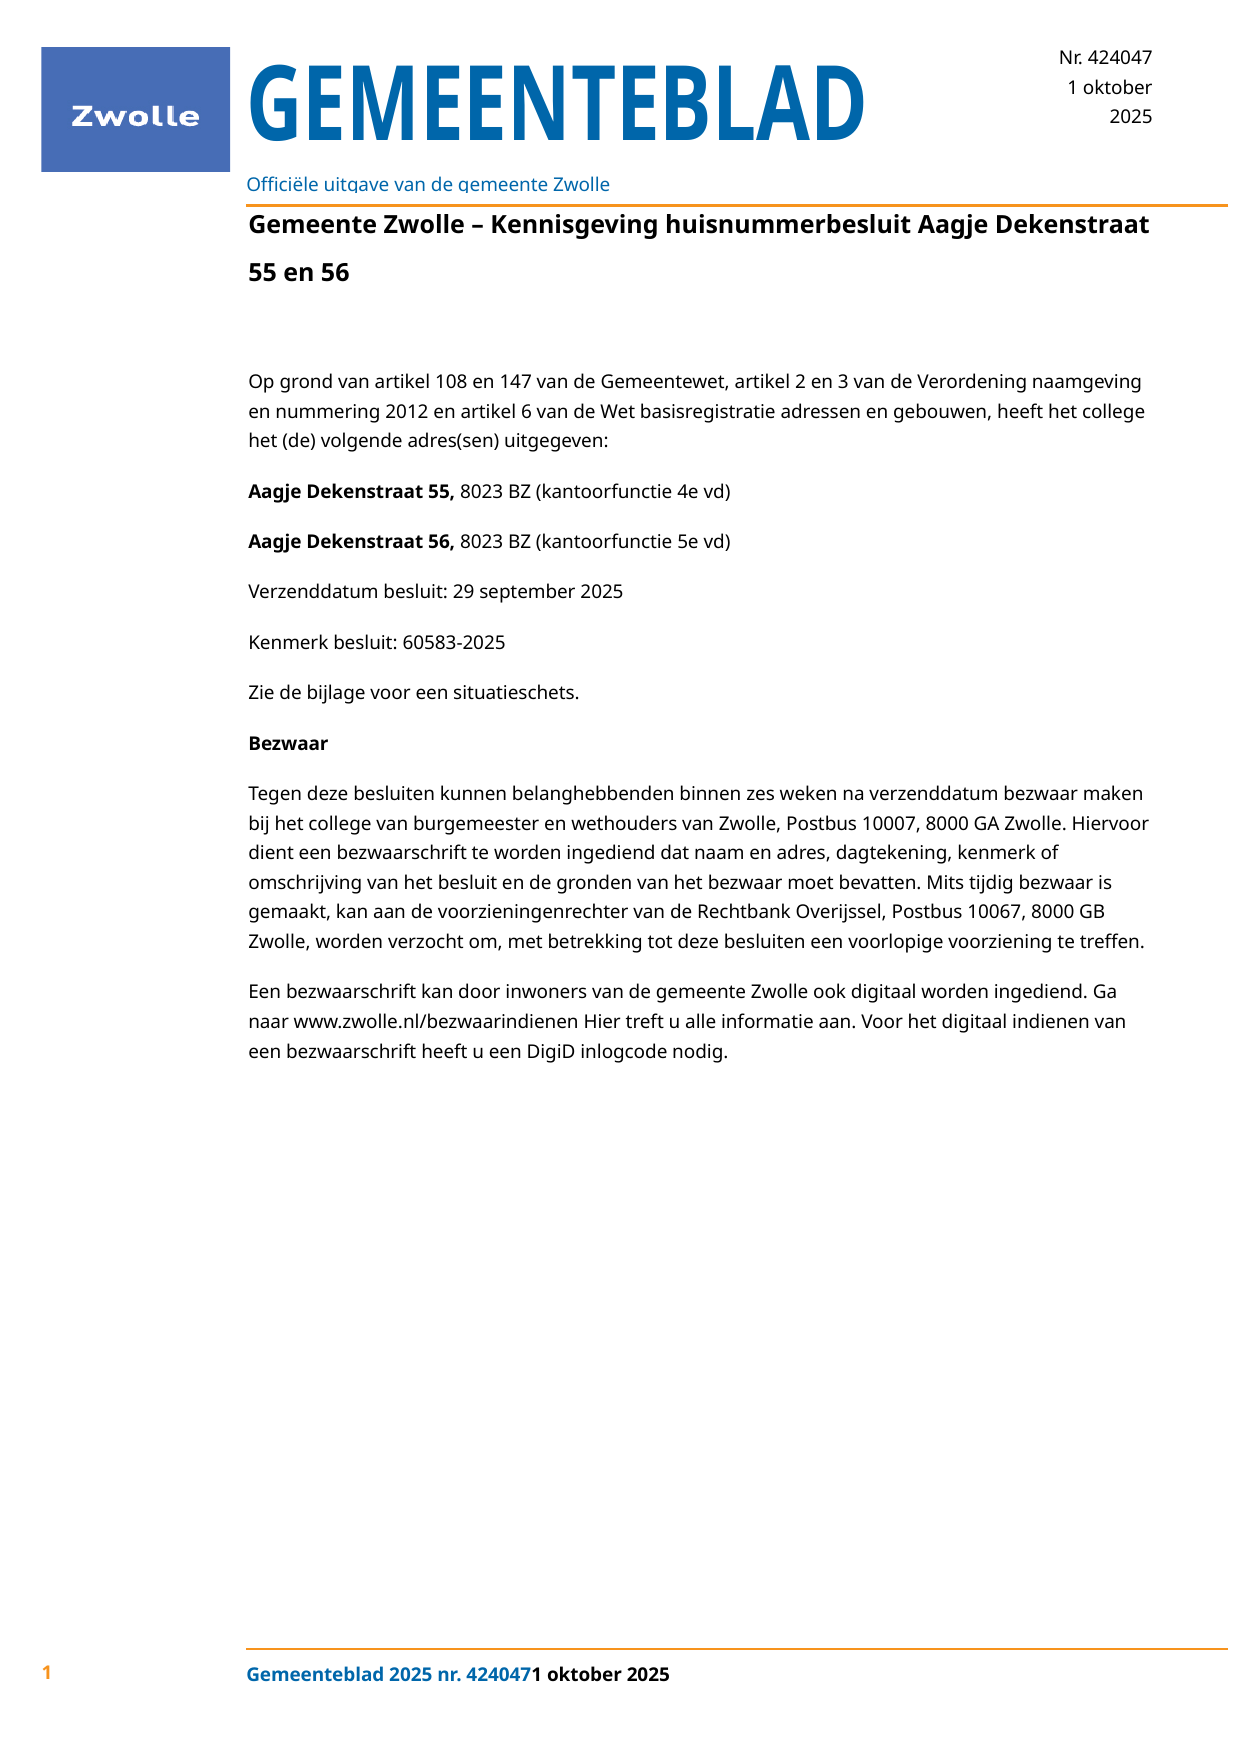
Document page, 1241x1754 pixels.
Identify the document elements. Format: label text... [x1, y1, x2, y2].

picture [41, 47, 231, 172]
text Op grond van artikel 108 en 147 van de Gemeentewet, artikel 2 en 3 van de Verordening naamgeving en nummering 2012 en artikel 6 van de Wet basisregistratie adressen en gebouwen, heeft het college het (de) volgende adres(sen) uitgegeven: [248, 368, 1152, 453]
text Aagje Dekenstraat 55, 8023 BZ (kantoorfunctie 4e vd) [248, 478, 1152, 504]
text Verzenddatum besluit: 29 september 2025 [248, 579, 1152, 604]
text Zie de bijlage voor een situatieschets. [248, 679, 1152, 705]
text Een bezwaarschrift kan door inwoners van de gemeente Zwolle ook digitaal worden ingediend. Ga naar www.zwolle.nl/bezwaarindienen Hier treft u alle informatie aan. Voor het digitaal indienen van een bezwaarschrift heeft u een DigiD inlogcode nodig. [248, 979, 1152, 1064]
text Gemeente Zwolle – Kennisgeving huisnummerbesluit Aagje Dekenstraat 55 en 56 [248, 207, 1152, 288]
text Kenmerk besluit: 60583-2025 [248, 629, 1152, 655]
text Bezwaar [248, 730, 1152, 756]
text Aagje Dekenstraat 56, 8023 BZ (kantoorfunctie 5e vd) [248, 528, 1152, 554]
text Tegen deze besluiten kunnen belanghebbenden binnen zes weken na verzenddatum bezwaar maken bij het college van burgemeester en wethouders van Zwolle, Postbus 10007, 8000 GA Zwolle. Hiervoor dient een bezwaarschrift te worden ingediend dat naam en adres, dagtekening, kenmerk of omschrijving van het besluit en de gronden van het bezwaar moet bevatten. Mits tijdig bezwaar is gemaakt, kan aan de voorzieningenrechter van de Rechtbank Overijssel, Postbus 10067, 8000 GB Zwolle, worden verzocht om, met betrekking tot deze besluiten een voorlopige voorziening te treffen. [248, 780, 1152, 954]
